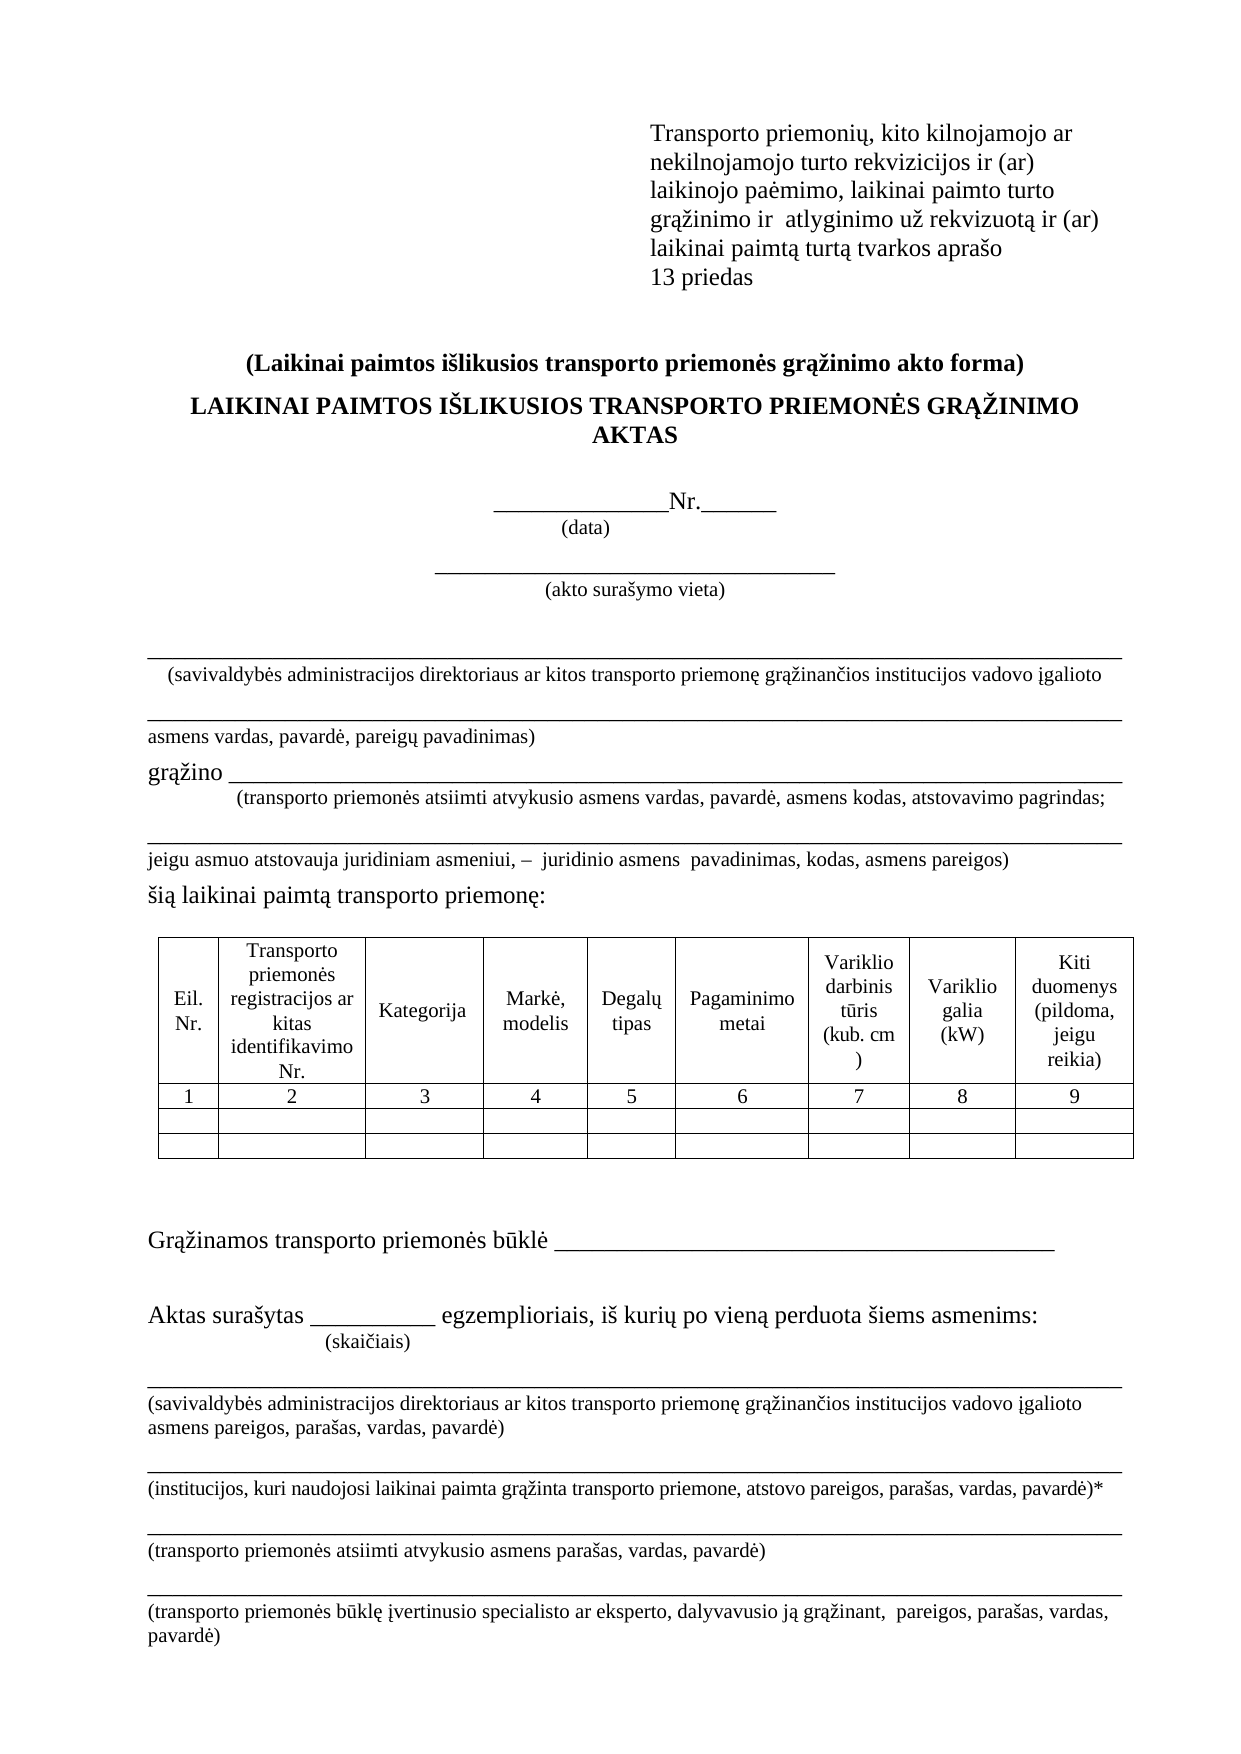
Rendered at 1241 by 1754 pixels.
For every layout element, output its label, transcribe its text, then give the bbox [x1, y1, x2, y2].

table_header Variklio darbinis tūris (kub. cm) [809, 938, 909, 1083]
text jeigu asmuo atstovauja juridiniam asmeniui, – juridinio asmens pavadinimas, kodas, asmens pareigos) [148, 847, 1122, 871]
text pavardė) [148, 1623, 1122, 1647]
text (transporto priemonės atsiimti atvykusio asmens parašas, vardas, pavardė) [148, 1538, 1122, 1562]
table_cell [366, 1134, 483, 1158]
table_cell [588, 1134, 675, 1158]
text Grąžinamos transporto priemonės būklė ________________________________________ [148, 1216, 1122, 1254]
table_cell 6 [676, 1084, 808, 1108]
table_cell [676, 1134, 808, 1158]
text (akto surašymo vieta) [148, 577, 1122, 601]
text (transporto priemonės atsiimti atvykusio asmens vardas, pavardė, asmens kodas, atstovavimo pagrindas; [148, 785, 1122, 809]
text (Laikinai paimtos išlikusios transporto priemonės grąžinimo akto forma) [148, 348, 1122, 377]
table_cell [159, 1109, 218, 1133]
table_header Kategorija [366, 938, 483, 1083]
table_cell [219, 1109, 365, 1133]
text asmens pareigos, parašas, vardas, pavardė) [148, 1414, 1122, 1439]
table_cell 5 [588, 1084, 675, 1108]
table_cell 2 [219, 1084, 365, 1108]
table_header Variklio galia (kW) [910, 938, 1015, 1083]
text LAIKINAI PAIMTOs IŠLIKUSIOs TRANSPORTO PRIEMONĖS GRĄŽINIMO AKTAS [148, 391, 1122, 449]
text šią laikinai paimtą transporto priemonę: [148, 871, 1122, 908]
text (savivaldybės administracijos direktoriaus ar kitos transporto priemonę grąžinančios institucijos vadovo įgalioto [148, 662, 1122, 686]
table_cell [910, 1134, 1015, 1158]
table_cell [809, 1109, 909, 1133]
text grąžino [148, 748, 1122, 785]
table_header Degalų tipas [588, 938, 675, 1083]
text Transporto priemonių, kito kilnojamojo ar nekilnojamojo turto rekvizicijos ir (ar) laikinojo paėmimo, laikinai paimto turto grąžinimo ir atlyginimo už rekvizuotą ir (ar) laikinai paimtą turtą tvarkos aprašo 13 priedas [650, 118, 1122, 291]
text asmens vardas, pavardė, pareigų pavadinimas) [148, 724, 1122, 748]
text (institucijos, kuri naudojosi laikinai paimta grąžinta transporto priemone, atstovo pareigos, parašas, vardas, pavardė)* [148, 1476, 1122, 1500]
text (data) [448, 515, 1122, 539]
text ______________Nr.______ [148, 477, 1122, 515]
table_cell [219, 1134, 365, 1158]
table_cell [676, 1109, 808, 1133]
table_cell [159, 1134, 218, 1158]
text ________________________________ [148, 539, 1122, 577]
table_header Kiti duomenys (pildoma, jeigu reikia) [1016, 938, 1133, 1083]
text (savivaldybės administracijos direktoriaus ar kitos transporto priemonę grąžinančios institucijos vadovo įgalioto [148, 1391, 1122, 1414]
table_cell 4 [484, 1084, 587, 1108]
table_cell [588, 1109, 675, 1133]
table_cell 3 [366, 1084, 483, 1108]
text (transporto priemonės būklę įvertinusio specialisto ar eksperto, dalyvavusio ją grąžinant, pareigos, parašas, vardas, [148, 1599, 1122, 1623]
table_cell 7 [809, 1084, 909, 1108]
table_cell [484, 1109, 587, 1133]
text (skaičiais) [223, 1329, 1122, 1353]
table_cell 8 [910, 1084, 1015, 1108]
table_cell [1016, 1109, 1133, 1133]
table_header Eil. Nr. [159, 938, 218, 1083]
text Aktas surašytas __________ egzemplioriais, iš kurių po vieną perduota šiems asmenims: [148, 1291, 1122, 1329]
table_cell 9 [1016, 1084, 1133, 1108]
table_cell 1 [159, 1084, 218, 1108]
table_header Markė, modelis [484, 938, 587, 1083]
table_header Pagaminimo metai [676, 938, 808, 1083]
table_cell [366, 1109, 483, 1133]
table_cell [910, 1109, 1015, 1133]
table_header Transporto priemonės registracijos ar kitas identifikavimo Nr. [219, 938, 365, 1083]
table_cell [484, 1134, 587, 1158]
table_cell [1016, 1134, 1133, 1158]
table_cell [809, 1134, 909, 1158]
